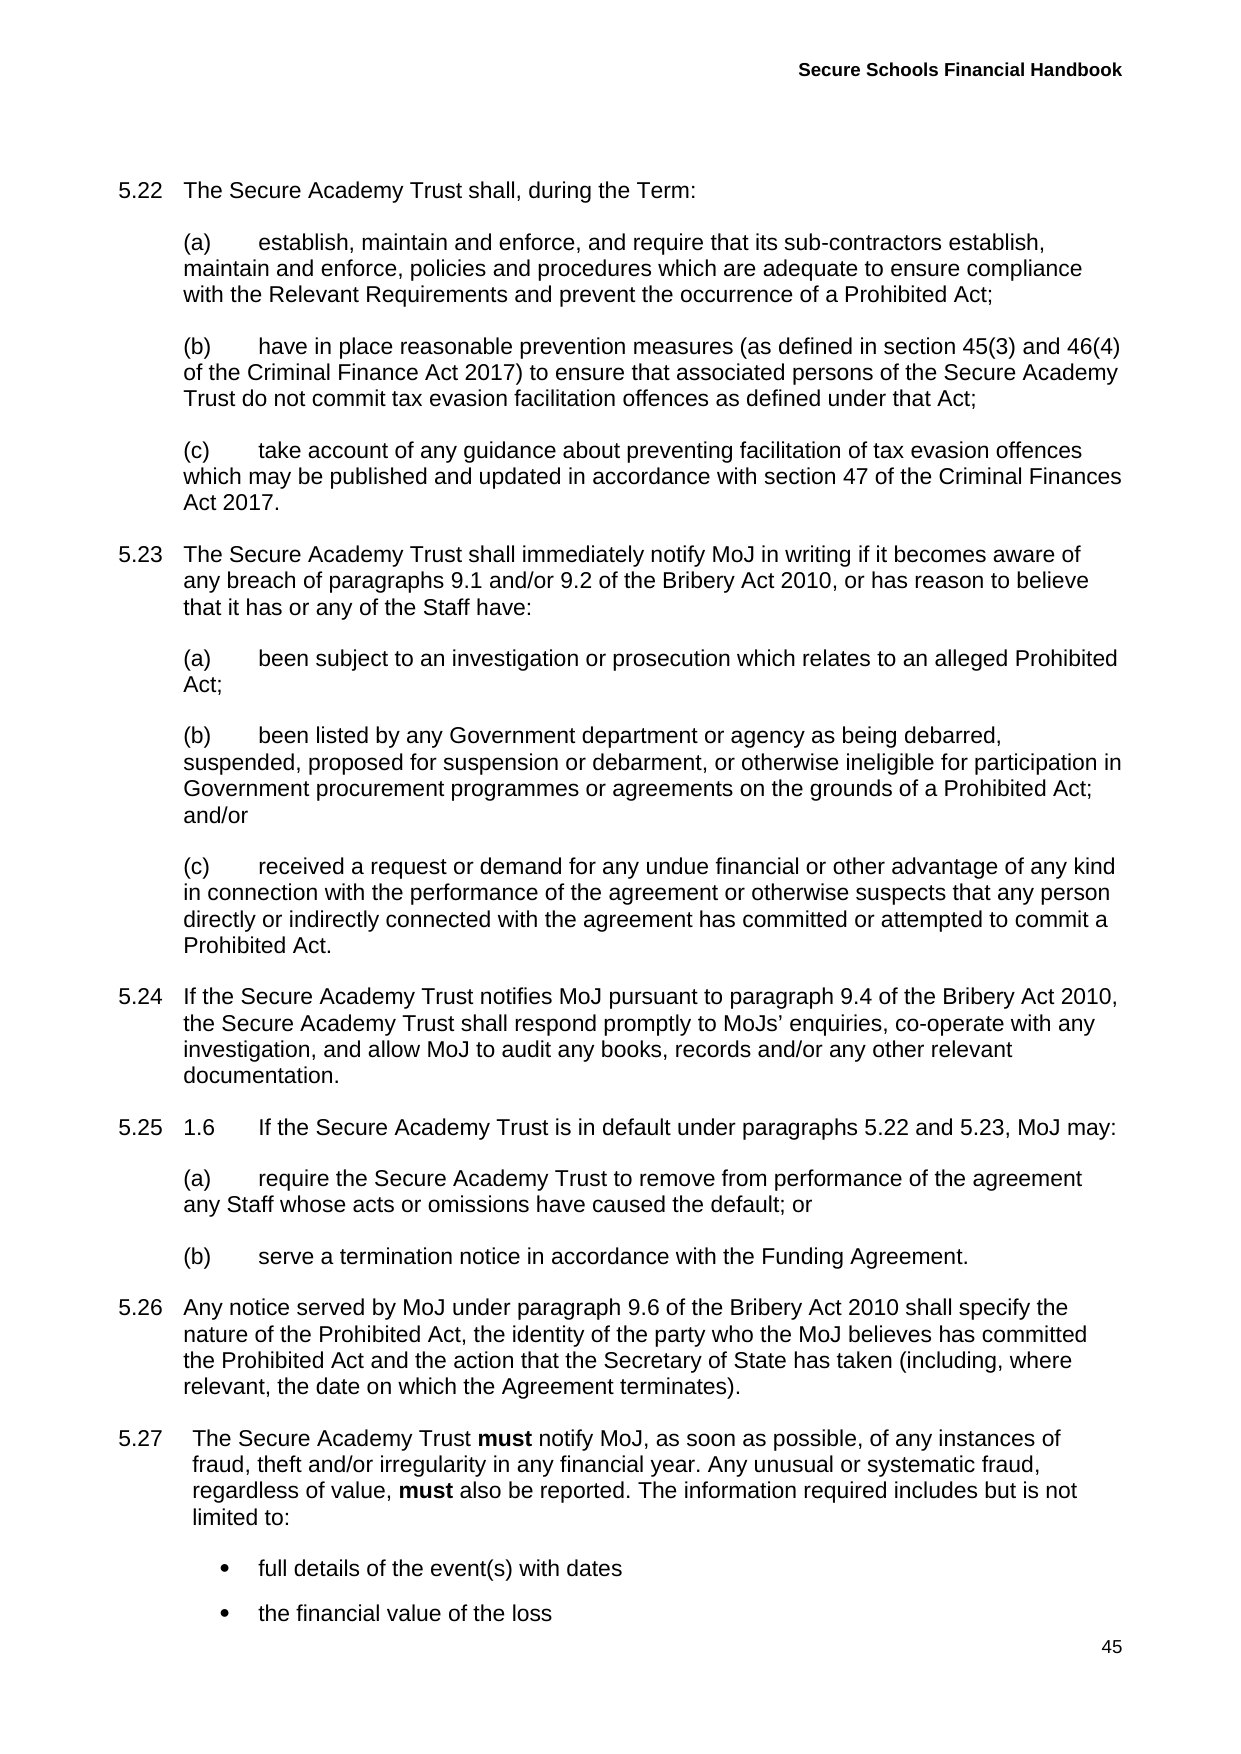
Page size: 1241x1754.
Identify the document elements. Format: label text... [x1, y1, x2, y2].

list (a) establish, maintain and enforce, and require that its sub-contractors establish, maintain and enforce, policies and procedures which are adequate to ensure compliance with the Relevant Requirements and prevent the occurrence of a Prohibited Act; [183, 228, 1122, 308]
list (c) received a request or demand for any undue financial or other advantage of any kind in connection with the performance of the agreement or otherwise suspects that any person directly or indirectly connected with the agreement has committed or attempted to commit a Prohibited Act. [183, 853, 1122, 958]
list If the Secure Academy Trust notifies MoJ pursuant to paragraph 9.4 of the Bribery Act 2010, the Secure Academy Trust shall respond promptly to MoJs’ enquiries, co-operate with any investigation, and allow MoJ to audit any books, records and/or any other relevant documentation. [118, 983, 1122, 1089]
list full details of the event(s) with dates [221, 1555, 1122, 1581]
list the financial value of the loss [221, 1600, 1122, 1626]
list The Secure Academy Trust shall, during the Term: [118, 177, 1122, 203]
list (a) been subject to an investigation or prosecution which relates to an alleged Prohibited Act; [183, 645, 1122, 697]
list (b) been listed by any Government department or agency as being debarred, suspended, proposed for suspension or debarment, or otherwise ineligible for participation in Government procurement programmes or agreements on the grounds of a Prohibited Act; and/or [183, 722, 1122, 828]
list (a) require the Secure Academy Trust to remove from performance of the agreement any Staff whose acts or omissions have caused the default; or [183, 1165, 1122, 1218]
list The Secure Academy Trust shall immediately notify MoJ in writing if it becomes aware of any breach of paragraphs 9.1 and/or 9.2 of the Bribery Act 2010, or has reason to believe that it has or any of the Staff have: [118, 541, 1122, 620]
list (b) serve a termination notice in accordance with the Funding Agreement. [183, 1243, 1122, 1269]
list (b) have in place reasonable prevention measures (as defined in section 45(3) and 46(4) of the Criminal Finance Act 2017) to ensure that associated persons of the Secure Academy Trust do not commit tax evasion facilitation offences as defined under that Act; [183, 333, 1122, 412]
list Any notice served by MoJ under paragraph 9.6 of the Bribery Act 2010 shall specify the nature of the Prohibited Act, the identity of the party who the MoJ believes has committed the Prohibited Act and the action that the Secretary of State has taken (including, where relevant, the date on which the Agreement terminates). [118, 1294, 1122, 1399]
list The Secure Academy Trust must notify MoJ, as soon as possible, of any instances of fraud, theft and/or irregularity in any financial year. Any unusual or systematic fraud, regardless of value, must also be reported. The information required includes but is not limited to: [118, 1424, 1122, 1530]
list (c) take account of any guidance about preventing facilitation of tax evasion offences which may be published and updated in accordance with section 47 of the Criminal Finances Act 2017. [183, 437, 1122, 516]
list 1.6 If the Secure Academy Trust is in default under paragraphs 5.22 and 5.23, MoJ may: [118, 1114, 1122, 1140]
